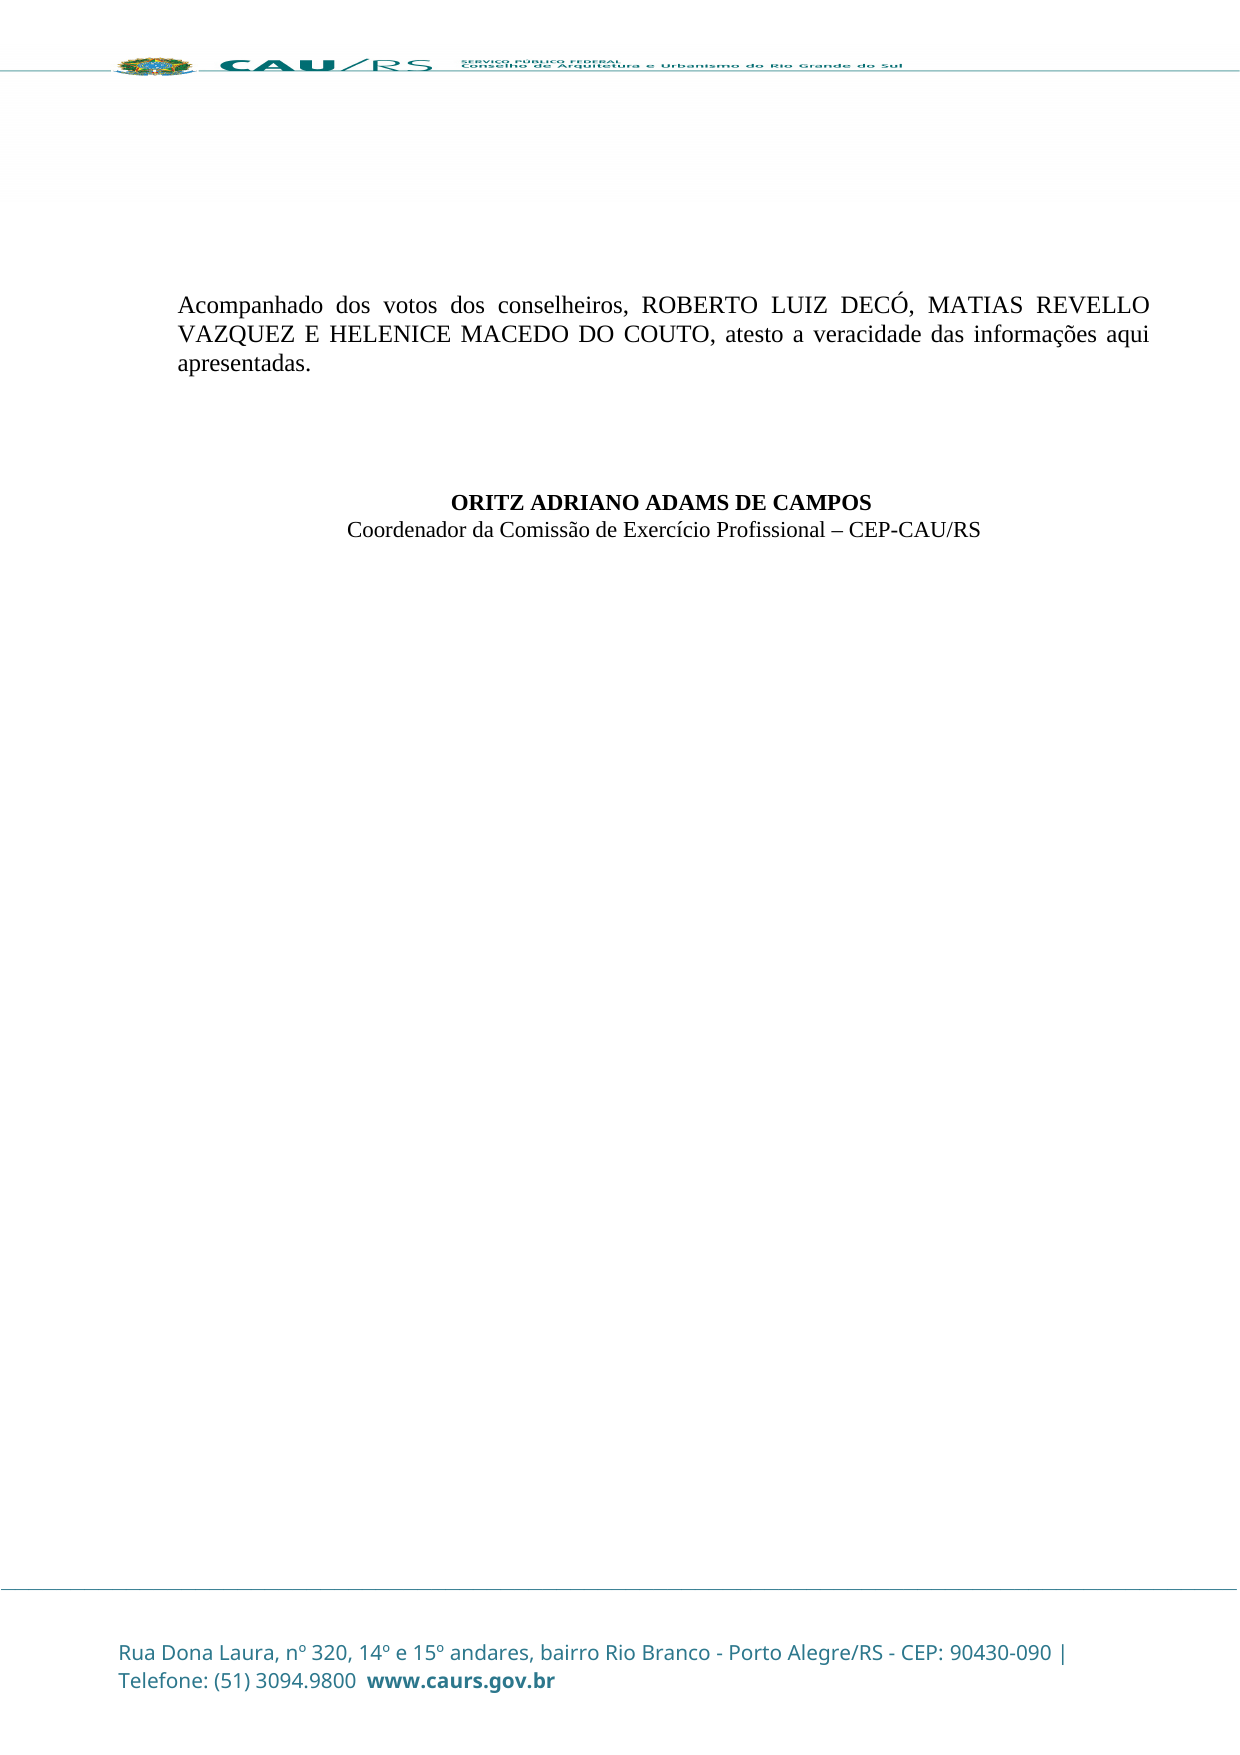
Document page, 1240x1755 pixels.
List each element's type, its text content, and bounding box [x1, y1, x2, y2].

text ORITZ ADRIANO ADAMS DE CAMPOS [177, 489, 1151, 516]
text Coordenador da Comissão de Exercício Profissional – CEP-CAU/RS [177, 516, 1151, 542]
text Acompanhado dos votos dos conselheiros, ROBERTO LUIZ DECÓ, MATIAS REVELLO VAZQUEZ E HELENICE MACEDO DO COUTO, atesto a veracidade das informações aqui apresentadas. [177, 291, 1151, 377]
